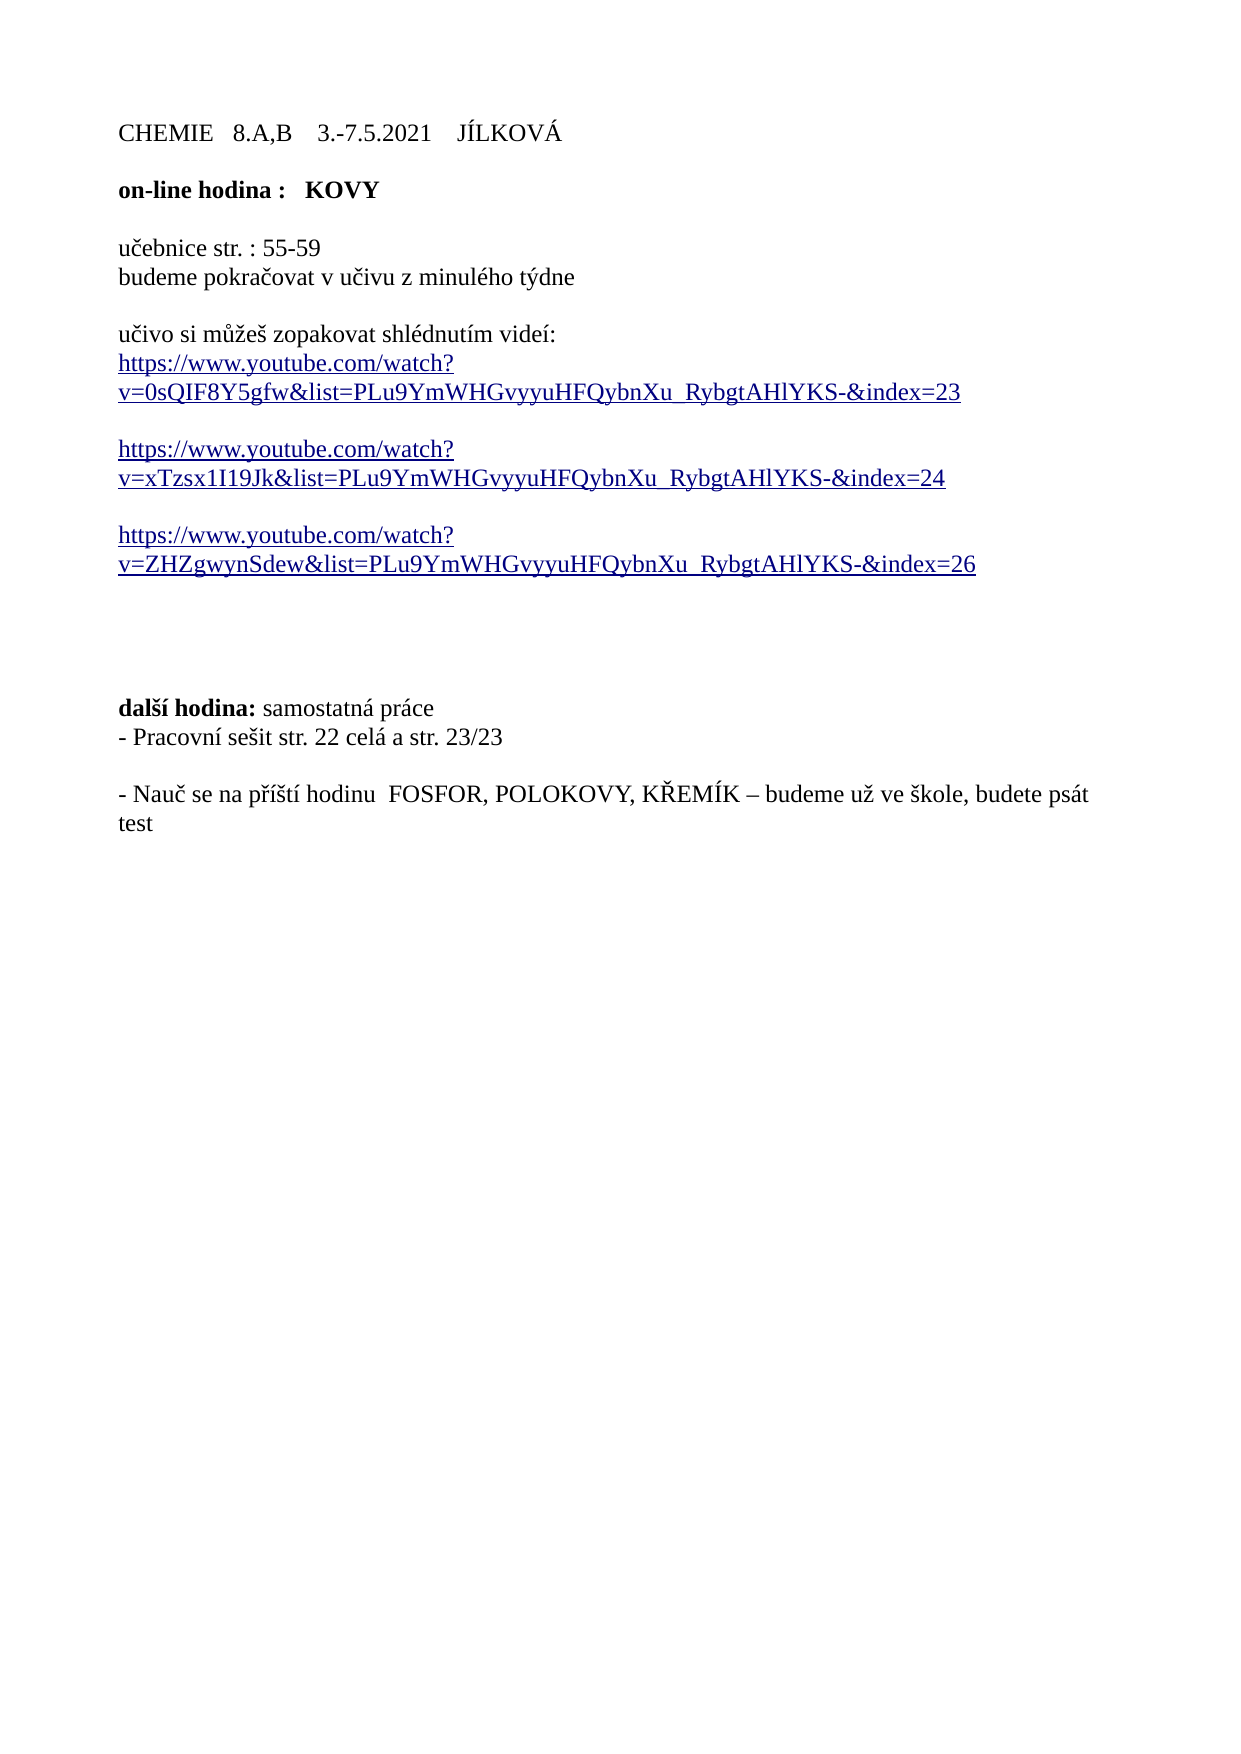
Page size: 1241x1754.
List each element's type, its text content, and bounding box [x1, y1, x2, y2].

text - Pracovní sešit str. 22 celá a str. 23/23 [118, 722, 1122, 751]
text učebnice str. : 55-59 [118, 233, 1122, 262]
text - Nauč se na příští hodinu FOSFOR, POLOKOVY, KŘEMÍK – budeme už ve škole, budete psát test [118, 779, 1122, 837]
text https://www.youtube.com/watch?v=0sQIF8Y5gfw&list=PLu9YmWHGvyyuHFQybnXu_RybgtAHlYKS-&index=23 [118, 348, 1122, 406]
text https://www.youtube.com/watch?v=xTzsx1I19Jk&list=PLu9YmWHGvyyuHFQybnXu_RybgtAHlYKS-&index=24 [118, 434, 1122, 492]
text další hodina: samostatná práce [118, 693, 1122, 722]
text https://www.youtube.com/watch?v=ZHZgwynSdew&list=PLu9YmWHGvyyuHFQybnXu_RybgtAHlYKS-&index=26 [118, 521, 1122, 578]
text CHEMIE 8.A,B 3.-7.5.2021 JÍLKOVÁ [118, 118, 1122, 147]
text učivo si můžeš zopakovat shlédnutím videí: [118, 319, 1122, 348]
text budeme pokračovat v učivu z minulého týdne [118, 262, 1122, 291]
text on-line hodina : KOVY [118, 176, 1122, 204]
